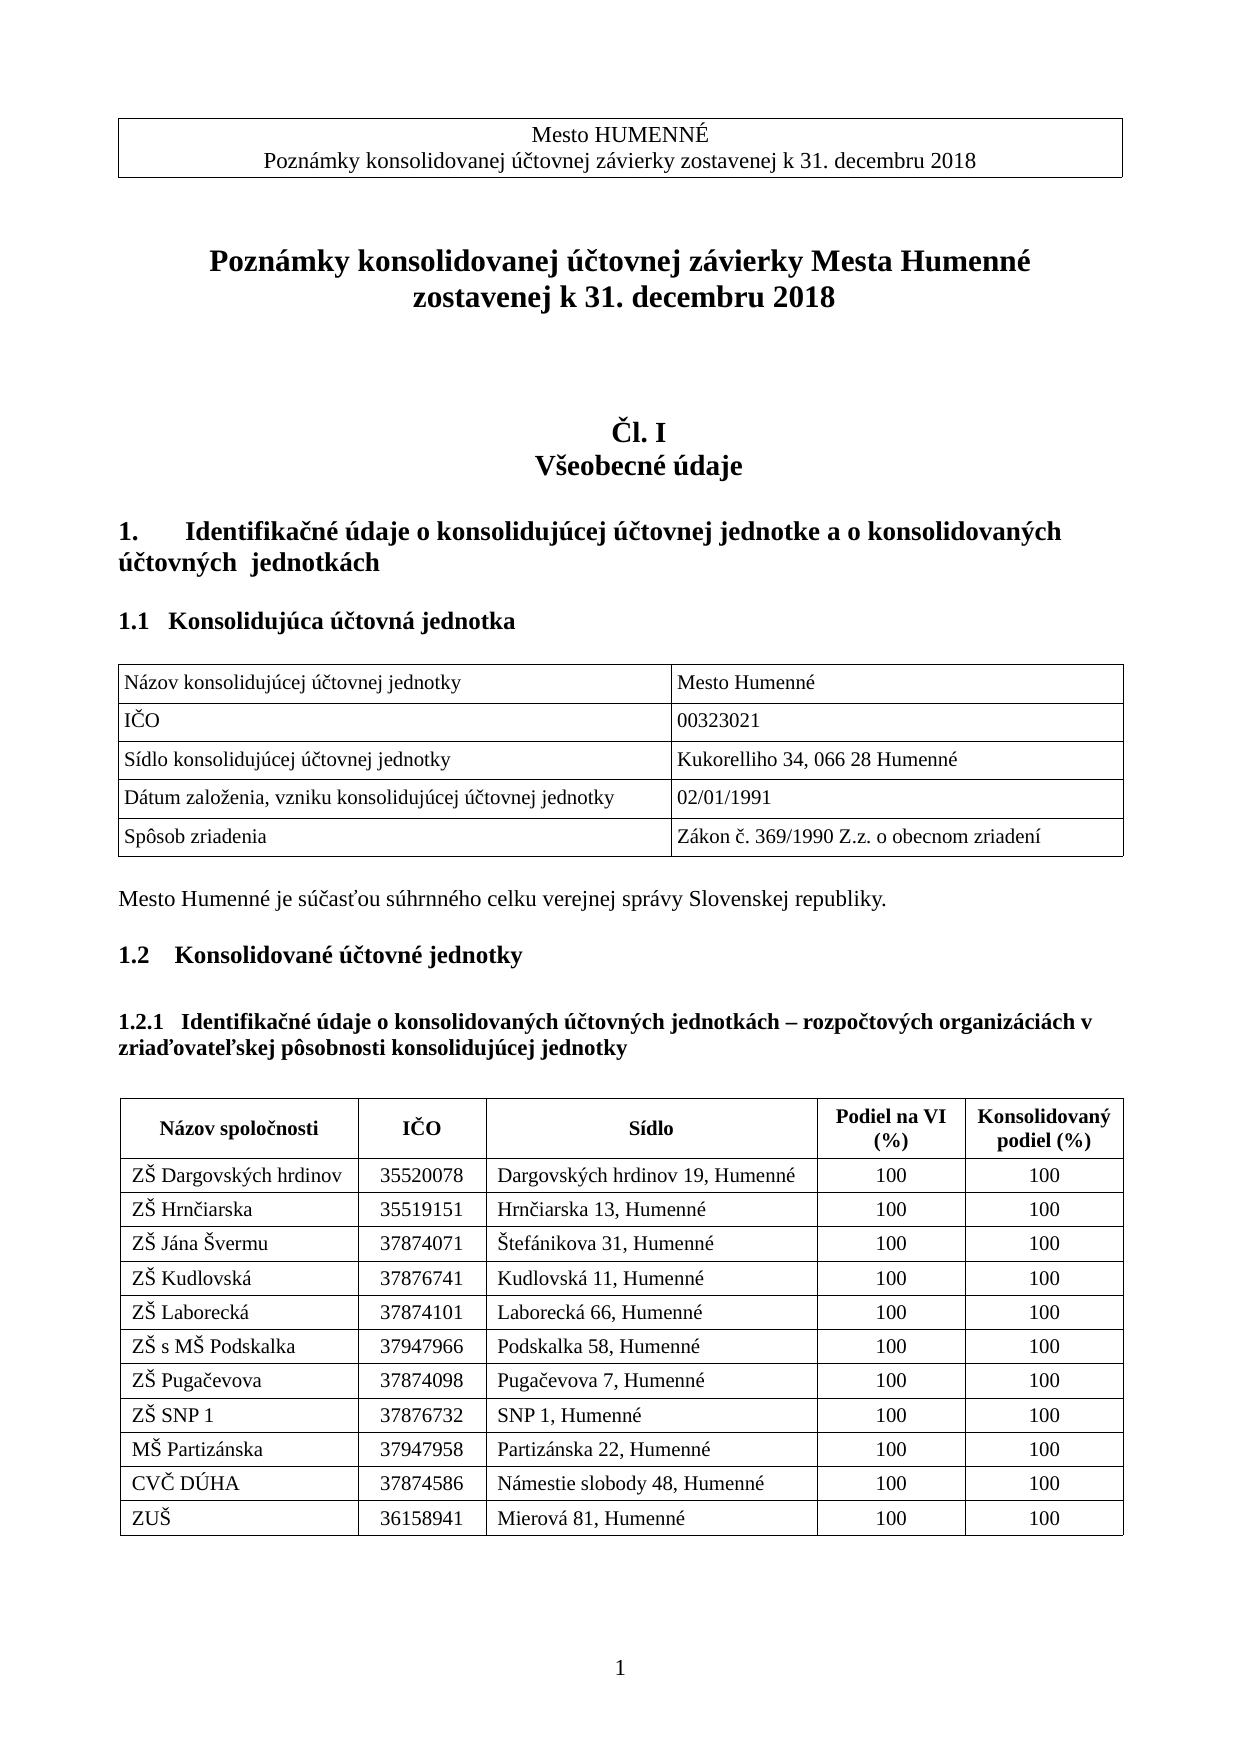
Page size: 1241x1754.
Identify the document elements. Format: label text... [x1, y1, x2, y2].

text 1.1 Konsolidujúca účtovná jednotka [118, 606, 1122, 635]
table_cell Hrnčiarska 13, Humenné [487, 1193, 817, 1226]
table_cell 37947966 [359, 1330, 486, 1363]
list účtovných jednotkách [118, 547, 1122, 578]
table_cell Zákon č. 369/1990 Z.z. o obecnom zriadení [672, 819, 1123, 856]
table_cell 100 [818, 1433, 965, 1466]
table_cell ZŠ SNP 1 [121, 1399, 358, 1432]
table_cell ZŠ Pugačevova [121, 1364, 358, 1398]
text 1.2.1 Identifikačné údaje o konsolidovaných účtovných jednotkách – rozpočtových organizáciách v zriaďovateľskej pôsobnosti konsolidujúcej jednotky [118, 1008, 1122, 1061]
text 1.2 Konsolidované účtovné jednotky [118, 940, 1122, 969]
table_cell 37874098 [359, 1364, 486, 1398]
table_header Konsolidovaný podiel (%) [966, 1099, 1123, 1158]
table_header Mesto Humenné [672, 665, 1123, 702]
table_cell Partizánska 22, Humenné [487, 1433, 817, 1466]
table_cell Dargovských hrdinov 19, Humenné [487, 1159, 817, 1192]
table_cell 100 [818, 1364, 965, 1398]
text Všeobecné údaje [155, 448, 1122, 482]
table_cell 100 [966, 1399, 1123, 1432]
table_cell Pugačevova 7, Humenné [487, 1364, 817, 1398]
text Poznámky konsolidovanej účtovnej závierky Mesta Humenné [118, 242, 1122, 278]
table_cell 100 [818, 1227, 965, 1261]
table_cell 37874101 [359, 1296, 486, 1329]
table_header IČO [359, 1099, 486, 1158]
table_cell 100 [818, 1330, 965, 1363]
table_cell ZŠ s MŠ Podskalka [121, 1330, 358, 1363]
table_header Názov konsolidujúcej účtovnej jednotky [119, 665, 671, 702]
table_cell ZŠ Hrnčiarska [121, 1193, 358, 1226]
table_cell 37947958 [359, 1433, 486, 1466]
table_cell 35519151 [359, 1193, 486, 1226]
table_cell 100 [966, 1193, 1123, 1226]
table_cell 100 [818, 1467, 965, 1500]
table_cell 100 [966, 1330, 1123, 1363]
table_cell 100 [818, 1159, 965, 1192]
table_cell 37874586 [359, 1467, 486, 1500]
table_cell Spôsob zriadenia [119, 819, 671, 856]
table_cell 00323021 [672, 704, 1123, 741]
table_cell 100 [966, 1364, 1123, 1398]
table_cell Štefánikova 31, Humenné [487, 1227, 817, 1261]
table_cell SNP 1, Humenné [487, 1399, 817, 1432]
table_cell Dátum založenia, vzniku konsolidujúcej účtovnej jednotky [119, 780, 671, 818]
table_cell Námestie slobody 48, Humenné [487, 1467, 817, 1500]
table_cell 01.02.1991 [672, 780, 1123, 818]
table_cell 100 [818, 1262, 965, 1295]
table_cell 100 [818, 1296, 965, 1329]
text zostavenej k 31. decembru 2018 [118, 278, 1122, 314]
table_cell 100 [966, 1262, 1123, 1295]
table_header Sídlo [487, 1099, 817, 1158]
table_cell IČO [119, 704, 671, 741]
table_cell 37876741 [359, 1262, 486, 1295]
table_header Názov spoločnosti [121, 1099, 358, 1158]
table_cell 100 [966, 1467, 1123, 1500]
table_cell CVČ DÚHA [121, 1467, 358, 1500]
table_cell Kukorelliho 34, 066 28 Humenné [672, 742, 1123, 779]
table_cell 36158941 [359, 1501, 486, 1535]
table_cell Mierová 81, Humenné [487, 1501, 817, 1535]
table_cell 100 [818, 1193, 965, 1226]
table_cell Podskalka 58, Humenné [487, 1330, 817, 1363]
table_header Podiel na VI (%) [818, 1099, 965, 1158]
table_cell ZŠ Kudlovská [121, 1262, 358, 1295]
table_cell ZŠ Laborecká [121, 1296, 358, 1329]
table_cell 37874071 [359, 1227, 486, 1261]
table_cell ZŠ Dargovských hrdinov [121, 1159, 358, 1192]
table_cell 35520078 [359, 1159, 486, 1192]
table_cell 100 [966, 1227, 1123, 1261]
table_cell 100 [818, 1399, 965, 1432]
table_cell Kudlovská 11, Humenné [487, 1262, 817, 1295]
text Mesto Humenné je súčasťou súhrnného celku verejnej správy Slovenskej republiky. [118, 885, 1122, 911]
text Čl. I [155, 415, 1122, 448]
table_cell 37876732 [359, 1399, 486, 1432]
table_cell Sídlo konsolidujúcej účtovnej jednotky [119, 742, 671, 779]
list Identifikačné údaje o konsolidujúcej účtovnej jednotke a o konsolidovaných [118, 515, 1122, 547]
table_cell ZŠ Jána Švermu [121, 1227, 358, 1261]
table_cell 100 [818, 1501, 965, 1535]
table_cell MŠ Partizánska [121, 1433, 358, 1466]
table_cell ZUŠ [121, 1501, 358, 1535]
table_cell 100 [966, 1433, 1123, 1466]
table_cell 100 [966, 1296, 1123, 1329]
table_cell Laborecká 66, Humenné [487, 1296, 817, 1329]
table_cell 100 [966, 1501, 1123, 1535]
table_cell 100 [966, 1159, 1123, 1192]
